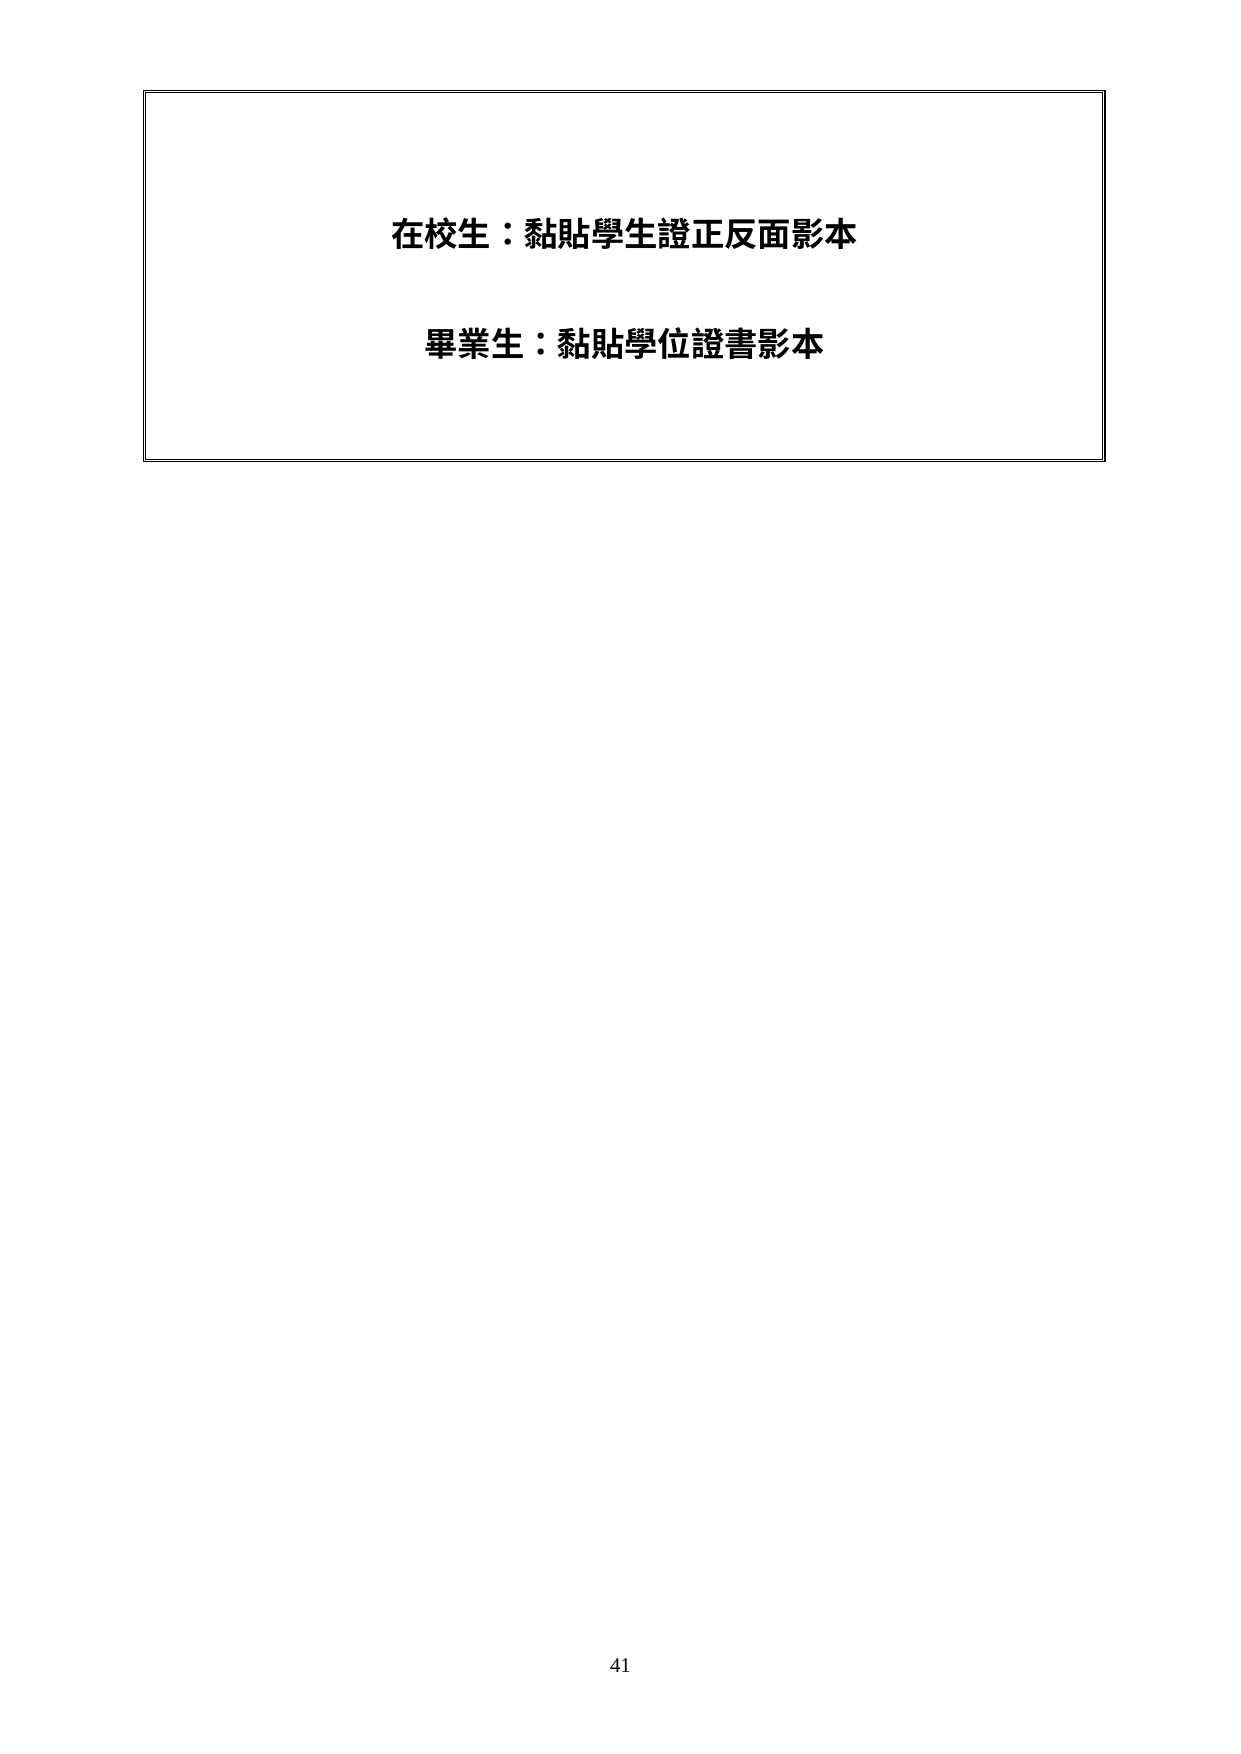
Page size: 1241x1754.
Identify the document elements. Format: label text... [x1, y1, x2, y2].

table_header 在校生：黏貼學生證正反面影本 畢業生：黏貼學位證書影本 [146, 93, 1102, 459]
